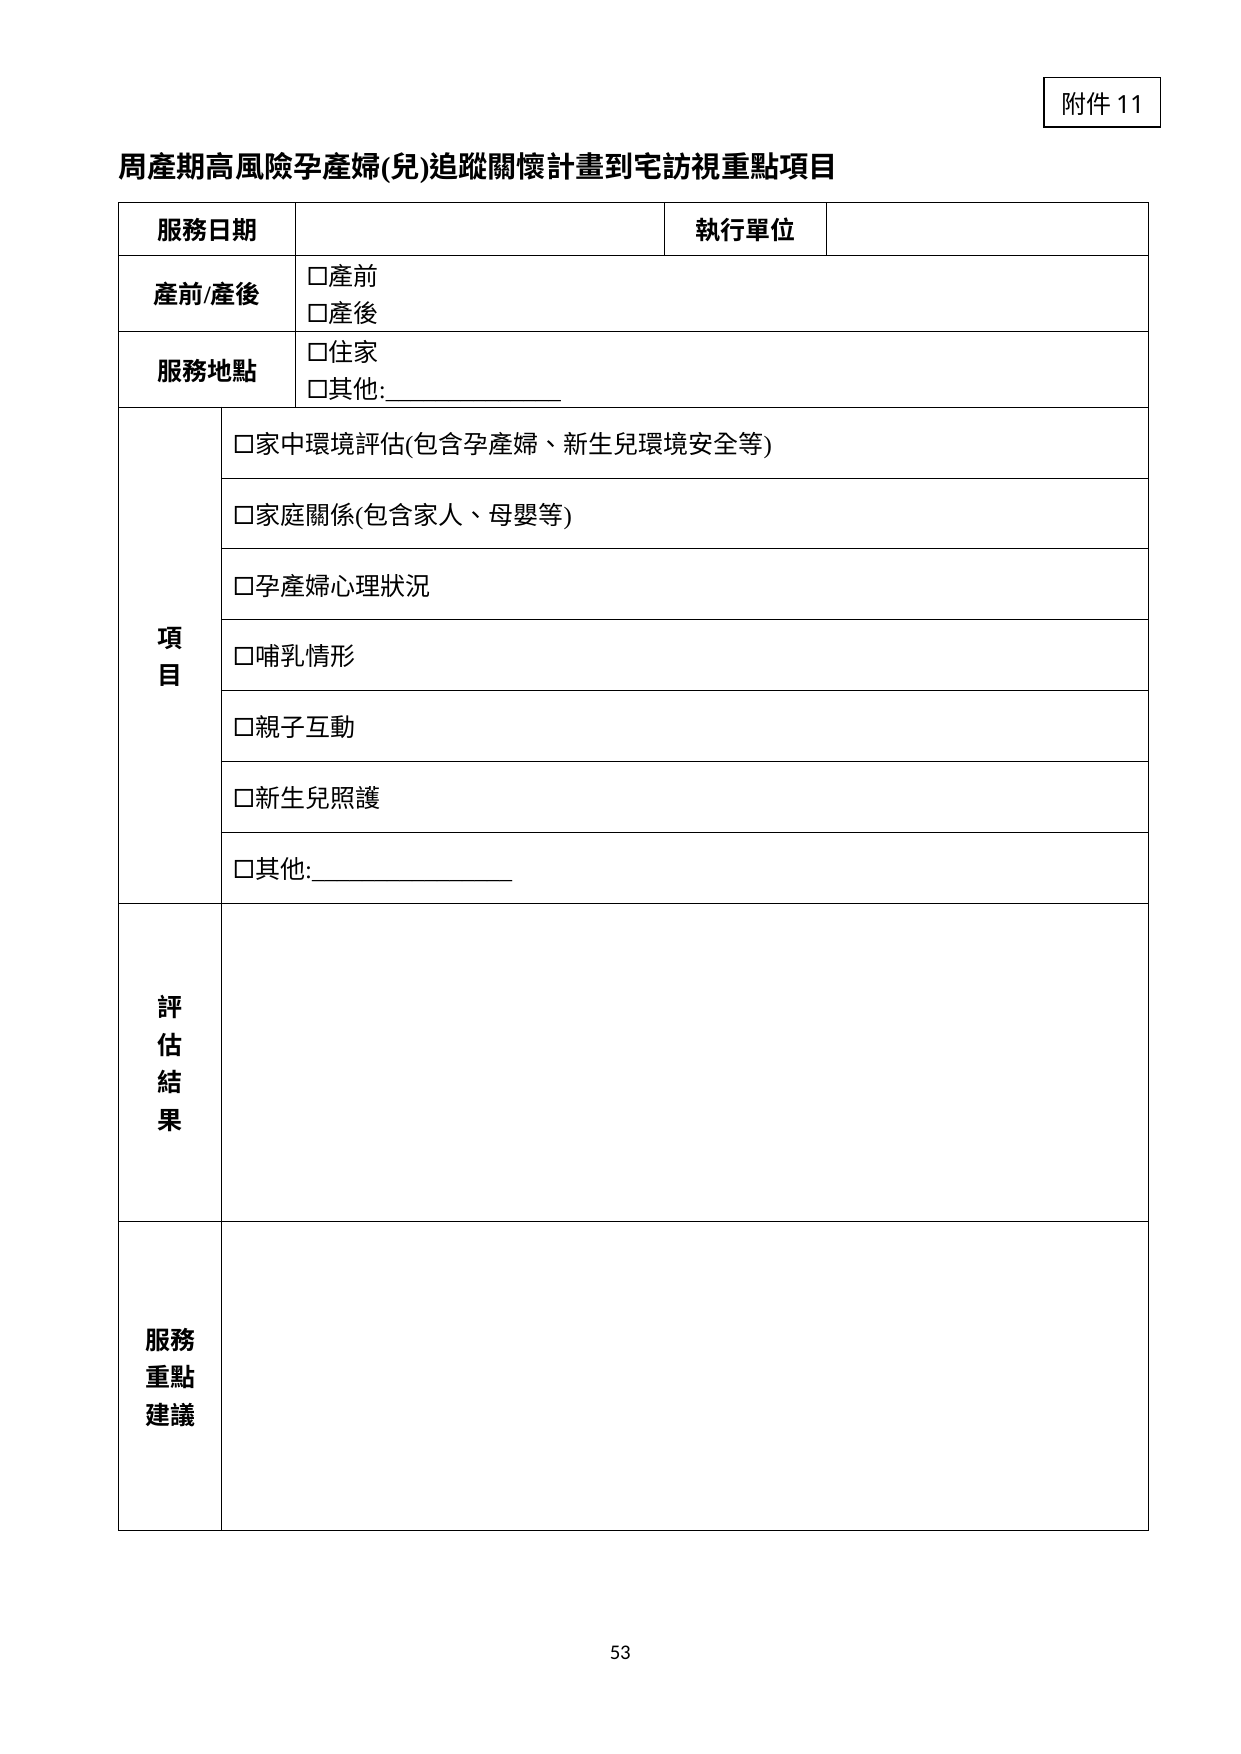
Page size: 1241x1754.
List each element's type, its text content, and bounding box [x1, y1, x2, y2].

table_cell 產前 產後 [296, 256, 1148, 331]
table_cell 服務地點 [119, 332, 295, 407]
table_cell 住家 其他:______________ [296, 332, 1148, 407]
table_header 服務日期 [119, 203, 295, 254]
table_cell 孕產婦心理狀況 [222, 549, 1148, 619]
table_cell 項 目 [119, 408, 221, 902]
table_header [827, 203, 1148, 254]
text 附件11 [1059, 85, 1146, 119]
table_cell 親子互動 [222, 691, 1148, 761]
table_cell [222, 1222, 1148, 1530]
table_cell 評 估 結 果 [119, 904, 221, 1221]
table_header 執行單位 [665, 203, 826, 254]
table_cell 家庭關係(包含家人、母嬰等) [222, 479, 1148, 548]
table_cell [222, 904, 1148, 1221]
table_cell 新生兒照護 [222, 762, 1148, 832]
table_header [296, 203, 664, 254]
table_cell 產前/產後 [119, 256, 295, 331]
text 周產期高風險孕產婦(兒)追蹤關懷計畫到宅訪視重點項目 [118, 127, 1122, 202]
table_cell 家中環境評估(包含孕產婦、新生兒環境安全等) [222, 408, 1148, 477]
table_cell 其他:________________ [222, 833, 1148, 902]
table_cell 哺乳情形 [222, 620, 1148, 690]
table_cell 服務 重點 建議 [119, 1222, 221, 1530]
